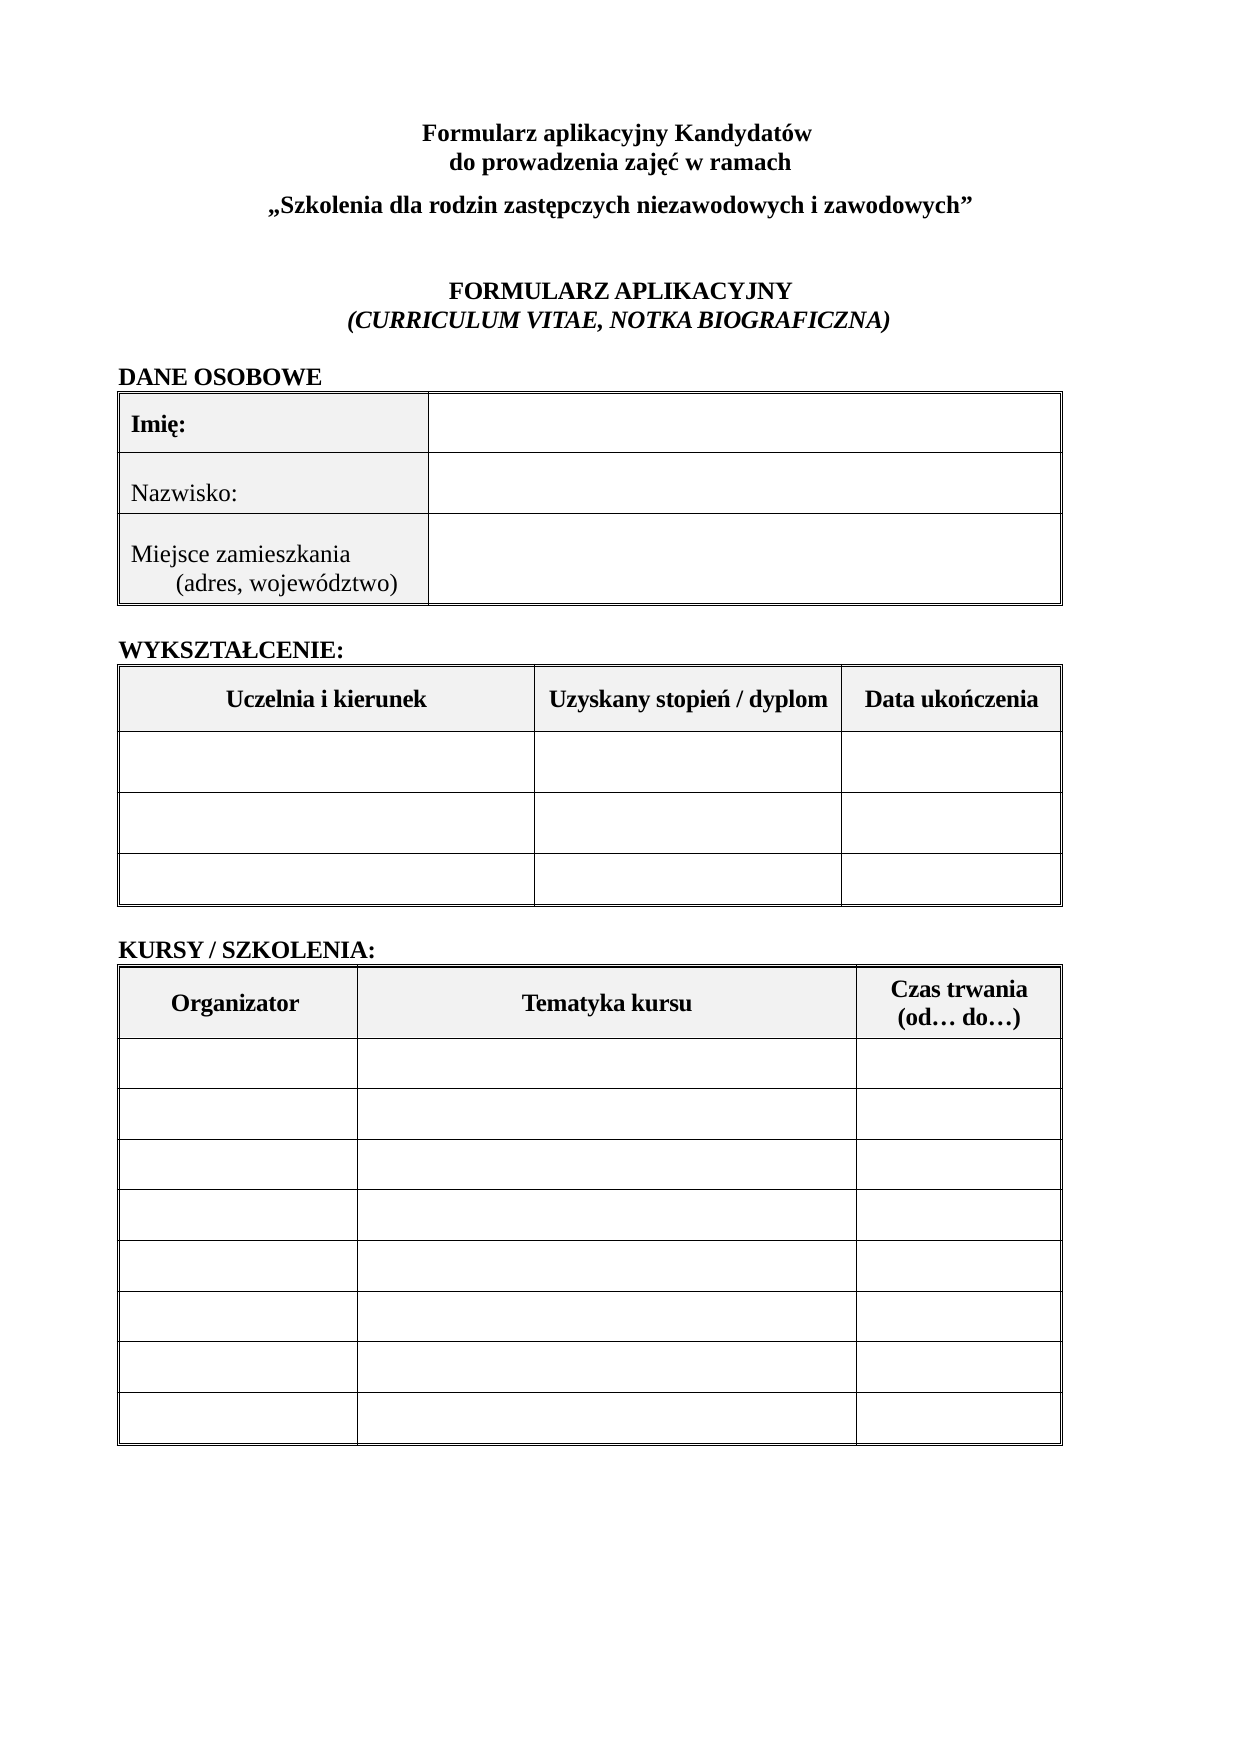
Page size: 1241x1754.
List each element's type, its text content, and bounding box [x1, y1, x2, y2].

table_cell [120, 1039, 357, 1088]
text DANE OSOBOWE [118, 362, 1122, 391]
text FORMULARZ APLIKACYJNY (CURRICULUM VITAE, NOTKA BIOGRAFICZNA) [118, 276, 1122, 334]
table_header [429, 394, 1060, 452]
table_header Czas trwania (od… do…) [857, 968, 1060, 1037]
table_cell [120, 854, 534, 904]
table_header Organizator [120, 968, 357, 1037]
table_cell [857, 1190, 1060, 1240]
table_cell [429, 514, 1060, 603]
table_cell [358, 1140, 856, 1189]
table_cell [120, 1089, 357, 1139]
table_cell [120, 1241, 357, 1291]
table_cell [120, 1292, 357, 1341]
table_cell [120, 1342, 357, 1392]
table_cell [358, 1190, 856, 1240]
table_cell [358, 1241, 856, 1291]
table_cell [857, 1089, 1060, 1139]
table_cell Miejsce zamieszkania (adres, województwo) [120, 514, 428, 603]
table_cell [358, 1393, 856, 1442]
table_header Tematyka kursu [358, 968, 856, 1037]
table_cell [358, 1292, 856, 1341]
table_cell [857, 1140, 1060, 1189]
table_cell [857, 1241, 1060, 1291]
table_cell [535, 793, 841, 853]
table_cell Nazwisko: [120, 453, 428, 513]
text Formularz aplikacyjny Kandydatów [118, 118, 1122, 147]
table_cell [429, 453, 1060, 513]
table_cell [535, 732, 841, 792]
table_cell [120, 732, 534, 792]
table_header Imię: [120, 394, 428, 452]
text do prowadzenia zajęć w ramach „Szkolenia dla rodzin zastępczych niezawodowych i zawodowych” [118, 147, 1122, 219]
table_cell [857, 1292, 1060, 1341]
table_cell [120, 1393, 357, 1442]
table_cell [857, 1393, 1060, 1442]
table_header Uzyskany stopień / dyplom [535, 667, 841, 731]
table_cell [842, 793, 1060, 853]
table_cell [120, 1140, 357, 1189]
table_header Data ukończenia [842, 667, 1060, 731]
table_cell [120, 1190, 357, 1240]
text WYKSZTAŁCENIE: [118, 635, 1122, 664]
table_cell [857, 1039, 1060, 1088]
table_cell [358, 1089, 856, 1139]
table_header Uczelnia i kierunek [120, 667, 534, 731]
table_cell [358, 1342, 856, 1392]
table_cell [842, 732, 1060, 792]
table_cell [358, 1039, 856, 1088]
table_cell [857, 1342, 1060, 1392]
table_cell [535, 854, 841, 904]
text KURSY / SZKOLENIA: [118, 936, 1122, 964]
table_cell [120, 793, 534, 853]
table_cell [842, 854, 1060, 904]
